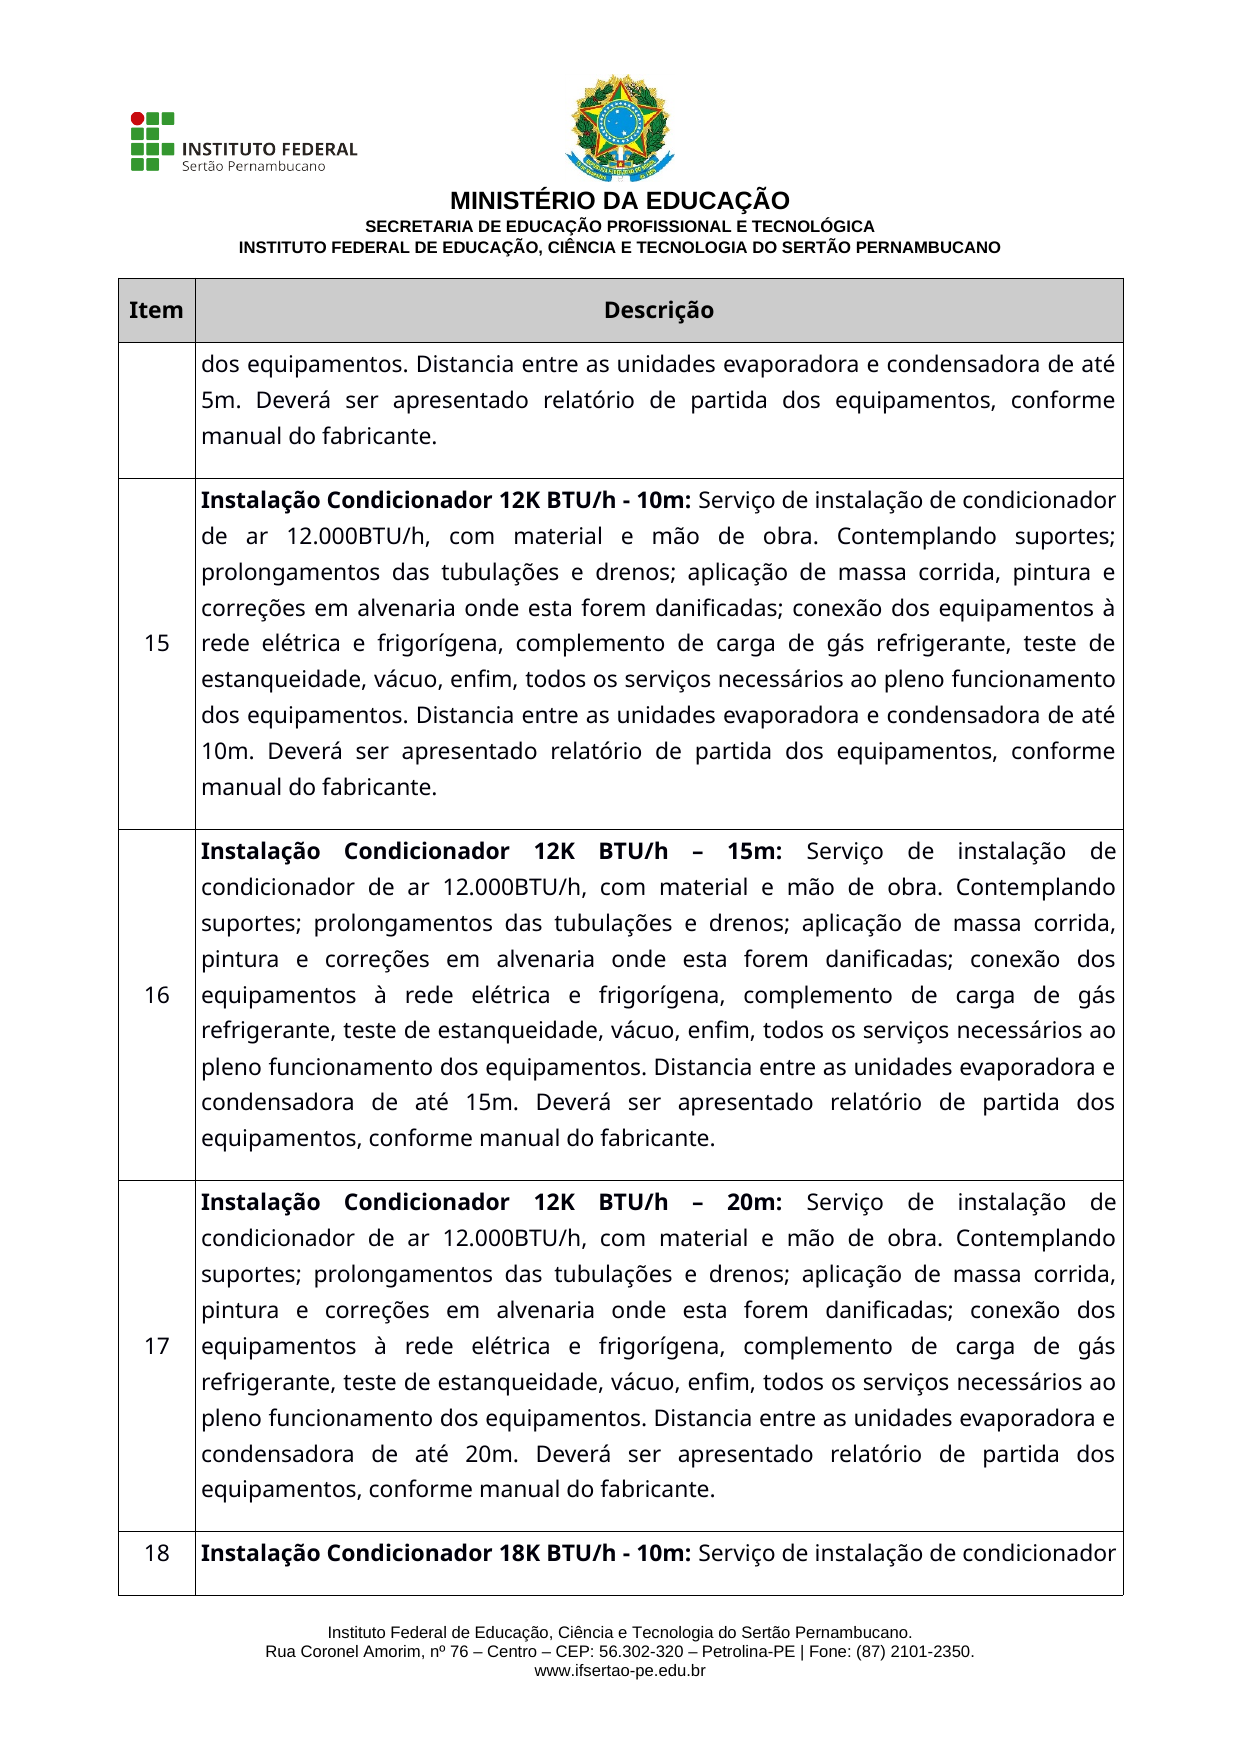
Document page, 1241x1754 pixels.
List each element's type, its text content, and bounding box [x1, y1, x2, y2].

picture [565, 74, 675, 182]
table_cell Instalação Condicionador 12K BTU/h – 20m: Serviço de instalação de condicionador de ar 12.000BTU/h, com material e mão de obra. Contemplando suportes; prolongamentos das tubulações e drenos; aplicação de massa corrida, pintura e correções em alvenaria onde esta forem danificadas; conexão dos equipamentos à rede elétrica e frigorígena, complemento de carga de gás refrigerante, teste de estanqueidade, vácuo, enfim, todos os serviços necessários ao pleno funcionamento dos equipamentos. Distancia entre as unidades evaporadora e condensadora de até 20m. Deverá ser apresentado relatório de partida dos equipamentos, conforme manual do fabricante. [196, 1181, 1123, 1531]
table_cell 18 [119, 1532, 195, 1595]
table_cell 16 [119, 830, 195, 1180]
table_header Descrição [196, 279, 1123, 342]
table_cell 17 [119, 1181, 195, 1531]
table_cell Instalação Condicionador 18K BTU/h - 10m: Serviço de instalação de condicionador [196, 1532, 1123, 1595]
table_cell dos equipamentos. Distancia entre as unidades evaporadora e condensadora de até 5m. Deverá ser apresentado relatório de partida dos equipamentos, conforme manual do fabricante. [196, 343, 1123, 478]
table_cell Instalação Condicionador 12K BTU/h - 10m: Serviço de instalação de condicionador de ar 12.000BTU/h, com material e mão de obra. Contemplando suportes; prolongamentos das tubulações e drenos; aplicação de massa corrida, pintura e correções em alvenaria onde esta forem danificadas; conexão dos equipamentos à rede elétrica e frigorígena, complemento de carga de gás refrigerante, teste de estanqueidade, vácuo, enfim, todos os serviços necessários ao pleno funcionamento dos equipamentos. Distancia entre as unidades evaporadora e condensadora de até 10m. Deverá ser apresentado relatório de partida dos equipamentos, conforme manual do fabricante. [196, 479, 1123, 829]
table_cell Instalação Condicionador 12K BTU/h – 15m: Serviço de instalação de condicionador de ar 12.000BTU/h, com material e mão de obra. Contemplando suportes; prolongamentos das tubulações e drenos; aplicação de massa corrida, pintura e correções em alvenaria onde esta forem danificadas; conexão dos equipamentos à rede elétrica e frigorígena, complemento de carga de gás refrigerante, teste de estanqueidade, vácuo, enfim, todos os serviços necessários ao pleno funcionamento dos equipamentos. Distancia entre as unidades evaporadora e condensadora de até 15m. Deverá ser apresentado relatório de partida dos equipamentos, conforme manual do fabricante. [196, 830, 1123, 1180]
picture [130, 112, 358, 171]
table_cell 15 [119, 479, 195, 829]
table_cell [119, 343, 195, 478]
table_header Item [119, 279, 195, 342]
